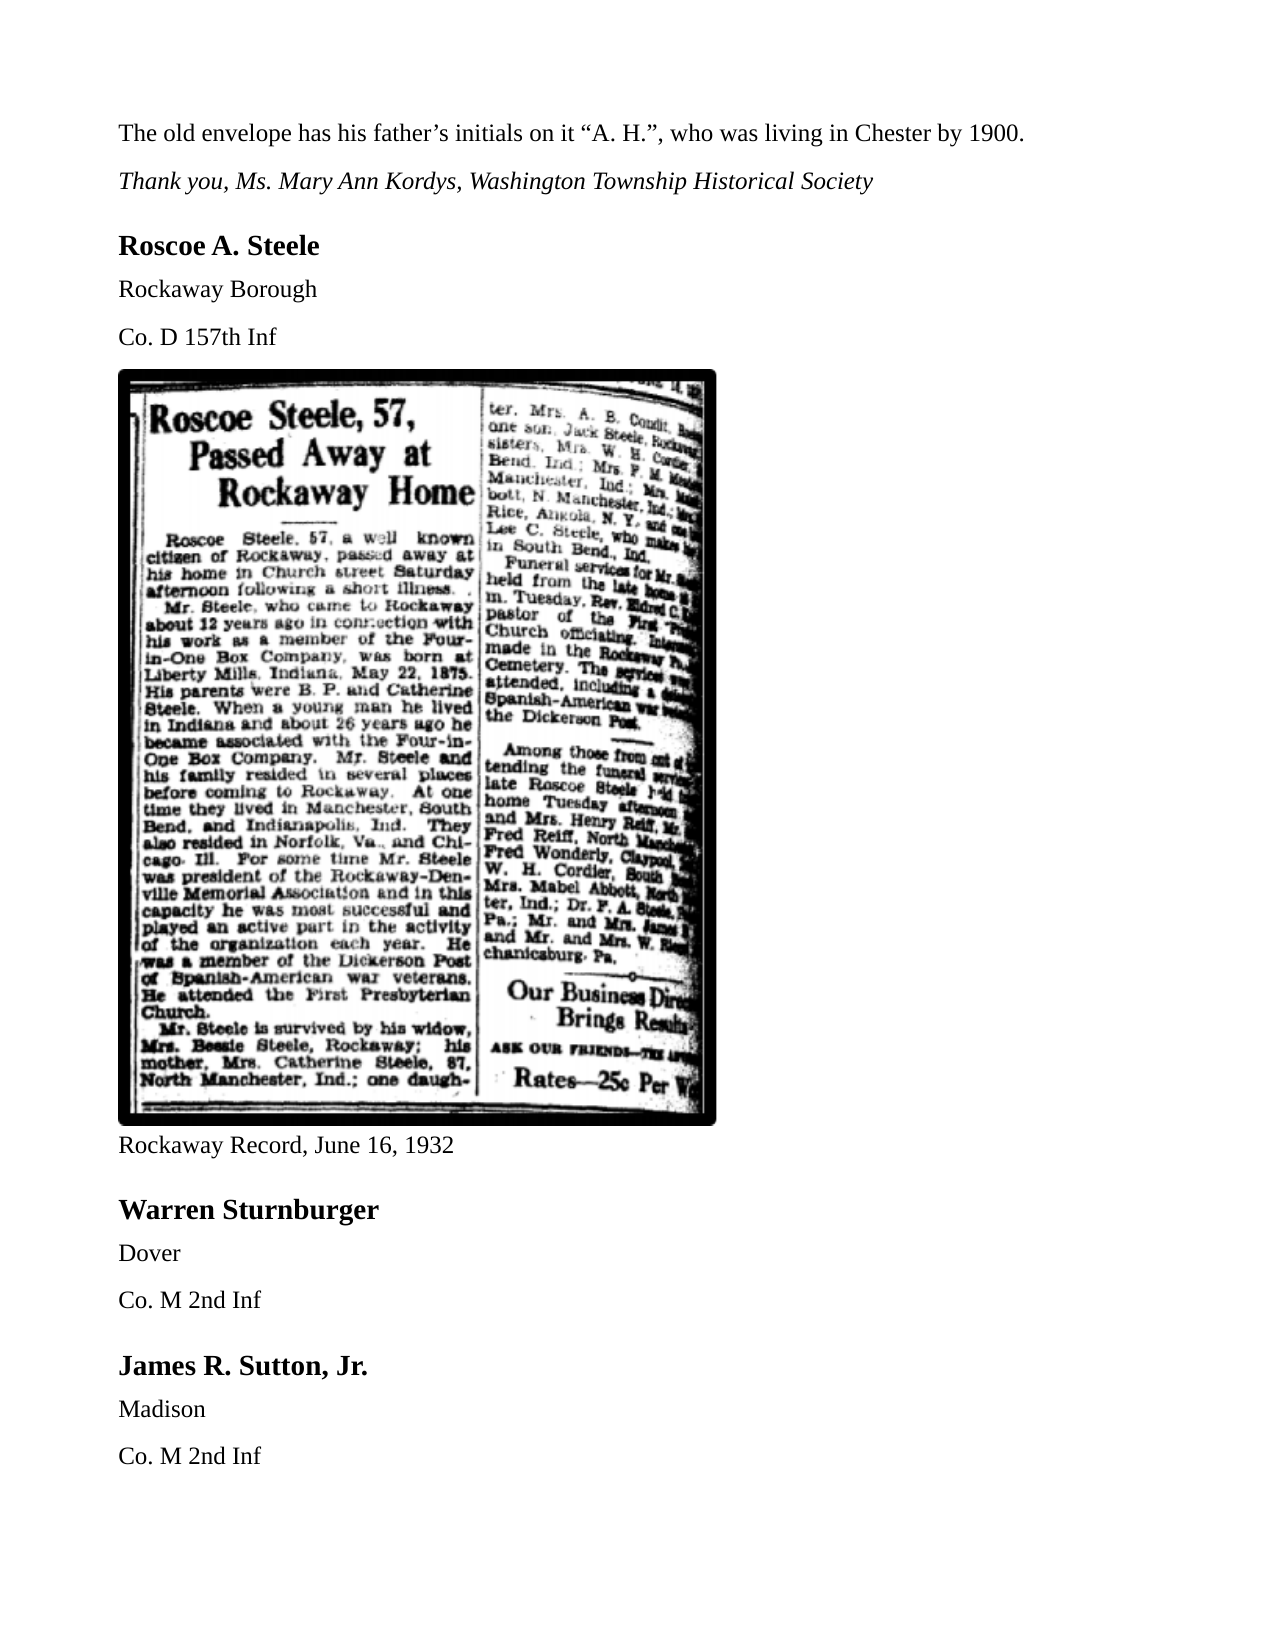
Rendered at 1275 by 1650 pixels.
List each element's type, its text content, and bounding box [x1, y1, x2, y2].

text Dover [118, 1238, 1157, 1267]
text Rockaway Record, June 16, 1932 [118, 369, 1157, 1158]
subtitle James R. Sutton, Jr. [118, 1348, 1157, 1381]
text The old envelope has his father’s initials on it “A. H.”, who was living in Chester by 1900. [118, 118, 1157, 147]
text Rockaway Borough [118, 274, 1157, 303]
subtitle Warren Sturnburger [118, 1192, 1157, 1225]
text Co. M 2nd Inf [118, 1441, 1157, 1470]
text Madison [118, 1394, 1157, 1422]
subtitle Roscoe A. Steele [118, 228, 1157, 261]
picture [118, 369, 717, 1126]
text Co. M 2nd Inf [118, 1286, 1157, 1314]
text Thank you, Ms. Mary Ann Kordys, Washington Township Historical Society [118, 166, 1157, 194]
text Co. D 157th Inf [118, 322, 1157, 350]
